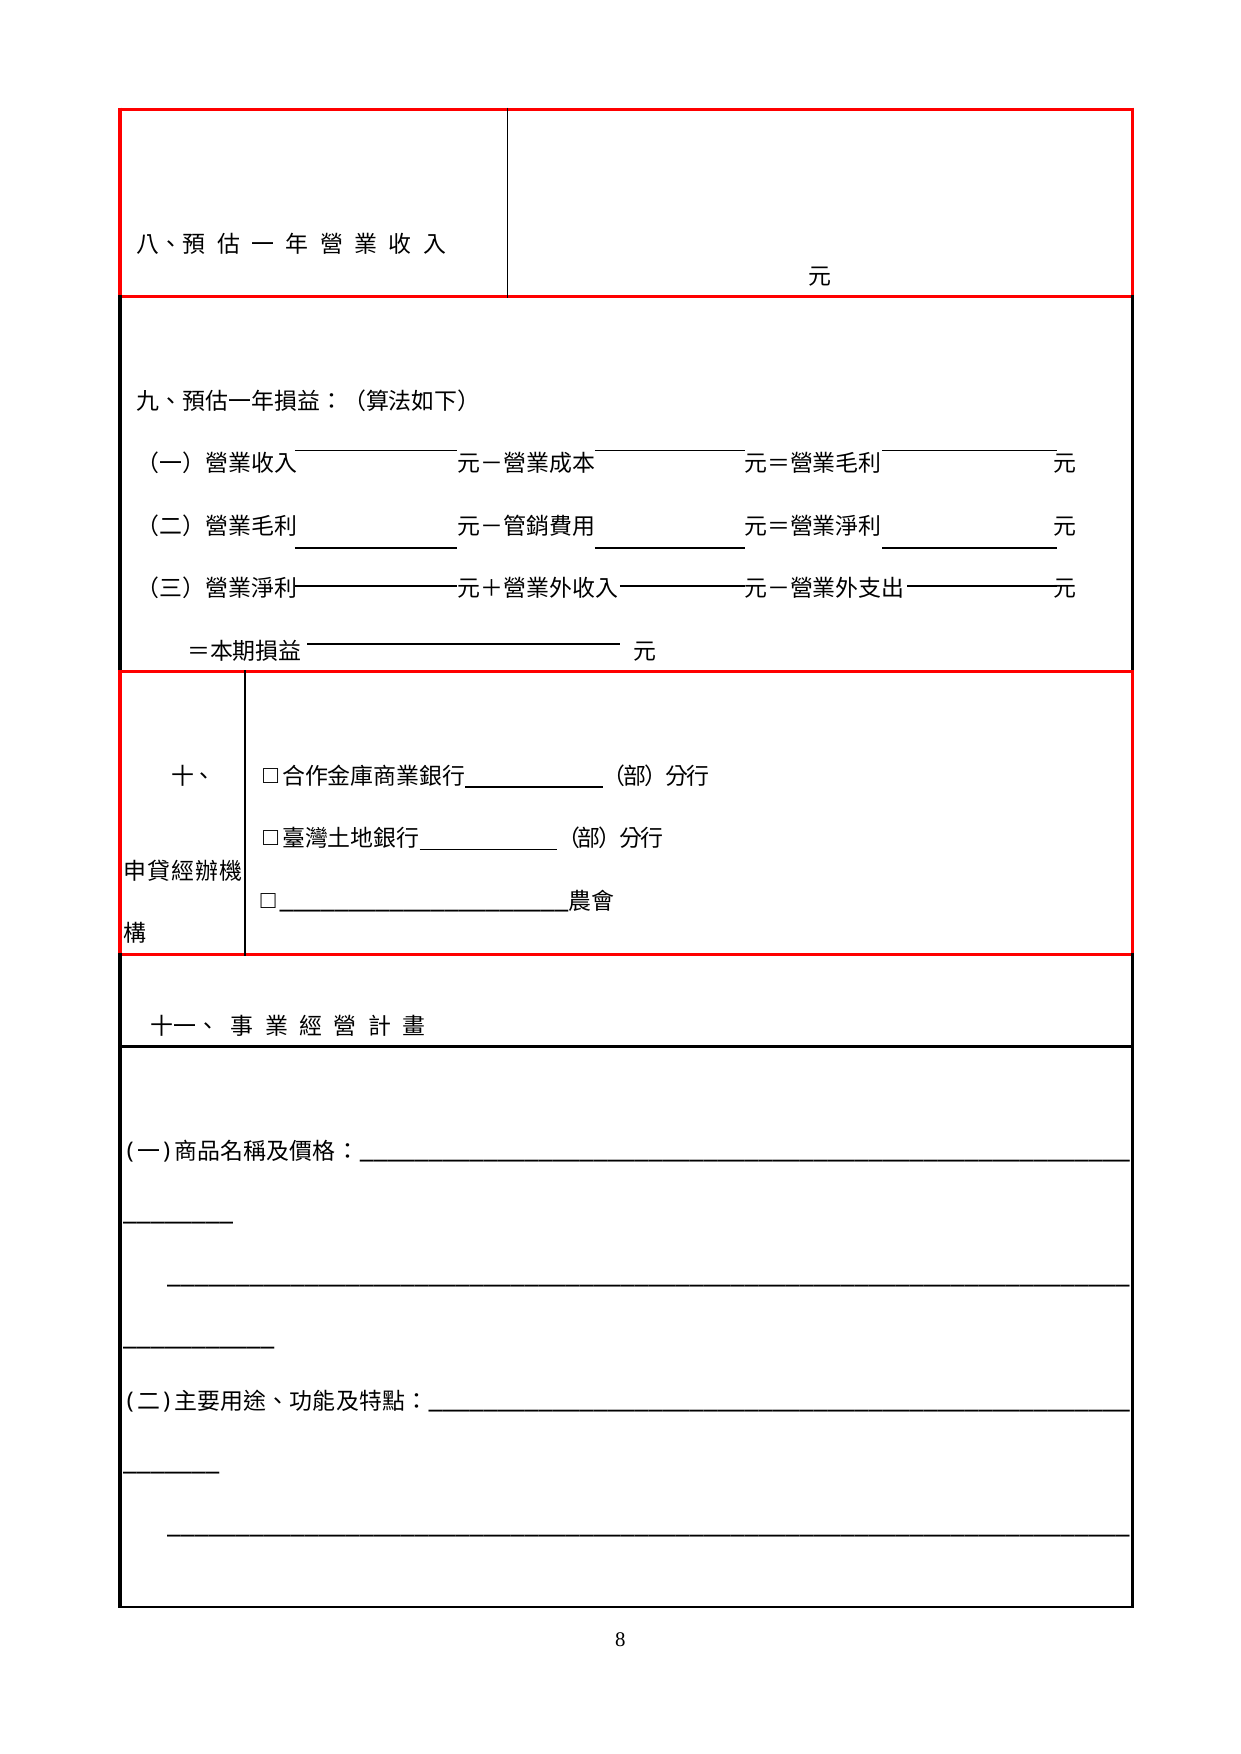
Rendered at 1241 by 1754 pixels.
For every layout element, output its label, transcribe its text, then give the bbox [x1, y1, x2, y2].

table_cell (一)商品名稱及價格：________________________________________________________________ _________________________________________________________________________________ (二)主要用途、功能及特點：__________________________________________________________ ______________________________________________________________________ [122, 1048, 1131, 1606]
table_cell 八、預 估 一 年 營 業 收 入 [122, 111, 507, 295]
table_cell 元 [508, 111, 1131, 295]
table_cell 九、預估一年損益：（算法如下） （一）營業收入 元－營業成本 元＝營業毛利 元 （二）營業毛利 元－管銷費用 元＝營業淨利 元 （三）營業淨利 元＋營業外收入 元－營業外支出 元 ＝本期損益 元 [122, 298, 1131, 670]
table_cell 十、 申貸經辦機構 [122, 673, 244, 953]
table_cell 十一、 事 業 經 營 計 畫 [122, 956, 1131, 1045]
table_cell □合作金庫商業銀行 （部）分行 □臺灣土地銀行 （部）分行 □_____________________農會 [246, 673, 1131, 953]
